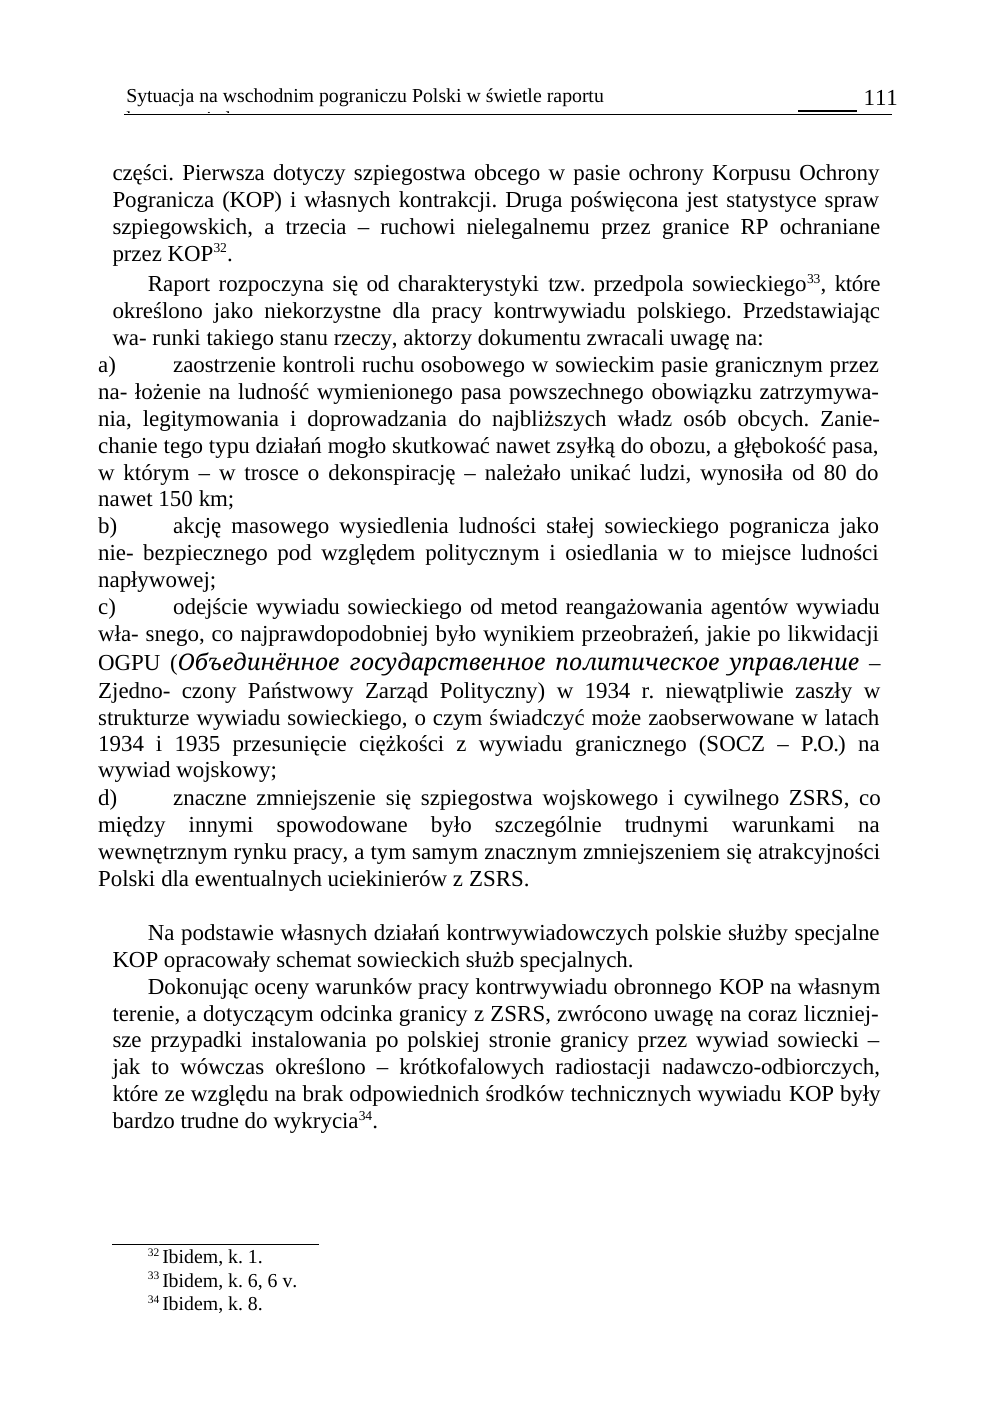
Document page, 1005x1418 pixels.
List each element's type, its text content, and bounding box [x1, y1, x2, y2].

text części. Pierwsza dotyczy szpiegostwa obcego w pasie ochrony Korpusu Ochrony Pogranicza (KOP) i własnych kontrakcji. Druga poświęcona jest statystyce spraw szpiegowskich, a trzecia – ruchowi nielegalnemu przez granice RP ochraniane przez KOP32. [112, 159, 880, 266]
list zaostrzenie kontroli ruchu osobowego w sowieckim pasie granicznym przez na- łożenie na ludność wymienionego pasa powszechnego obowiązku zatrzymywa- nia, legitymowania i doprowadzania do najbliższych władz osób obcych. Zanie- chanie tego typu działań mogło skutkować nawet zsyłką do obozu, a głębokość pasa, w którym – w trosce o dekonspirację – należało unikać ludzi, wynosiła od 80 do nawet 150 km; [98, 351, 880, 512]
list akcję masowego wysiedlenia ludności stałej sowieckiego pogranicza jako nie- bezpiecznego pod względem politycznym i osiedlania w to miejsce ludności napływowej; [98, 513, 880, 593]
text 34 Ibidem, k. 8. [148, 1292, 906, 1315]
list odejście wywiadu sowieckiego od metod reangażowania agentów wywiadu wła- snego, co najprawdopodobniej było wynikiem przeobrażeń, jakie po likwidacji OGPU (Объединённое государственное политическое управление – Zjedno- czony Państwowy Zarząd Polityczny) w 1934 r. niewątpliwie zaszły w strukturze wywiadu sowieckiego, o czym świadczyć może zaobserwowane w latach 1934 i 1935 przesunięcie ciężkości z wywiadu granicznego (SOCZ – P.O.) na wywiad wojskowy; [98, 593, 880, 783]
text 33 Ibidem, k. 6, 6 v. [148, 1268, 906, 1291]
text Raport rozpoczyna się od charakterystyki tzw. przedpola sowieckiego33, które określono jako niekorzystne dla pracy kontrwywiadu polskiego. Przedstawiając wa- runki takiego stanu rzeczy, aktorzy dokumentu zwracali uwagę na: [112, 270, 880, 350]
text Na podstawie własnych działań kontrwywiadowczych polskie służby specjalne KOP opracowały schemat sowieckich służb specjalnych. [112, 919, 880, 972]
list znaczne zmniejszenie się szpiegostwa wojskowego i cywilnego ZSRS, co między innymi spowodowane było szczególnie trudnymi warunkami na wewnętrznym rynku pracy, a tym samym znacznym zmniejszeniem się atrakcyjności Polski dla ewentualnych uciekinierów z ZSRS. [98, 784, 880, 891]
text 32 Ibidem, k. 1. [148, 1240, 906, 1268]
text Dokonując oceny warunków pracy kontrwywiadu obronnego KOP na własnym terenie, a dotyczącym odcinka granicy z ZSRS, zwrócono uwagę na coraz liczniej- sze przypadki instalowania po polskiej stronie granicy przez wywiad sowiecki – jak to wówczas określono – krótkofalowych radiostacji nadawczo-odbiorczych, które ze względu na brak odpowiednich środków technicznych wywiadu KOP były bardzo trudne do wykrycia34. [112, 973, 881, 1133]
